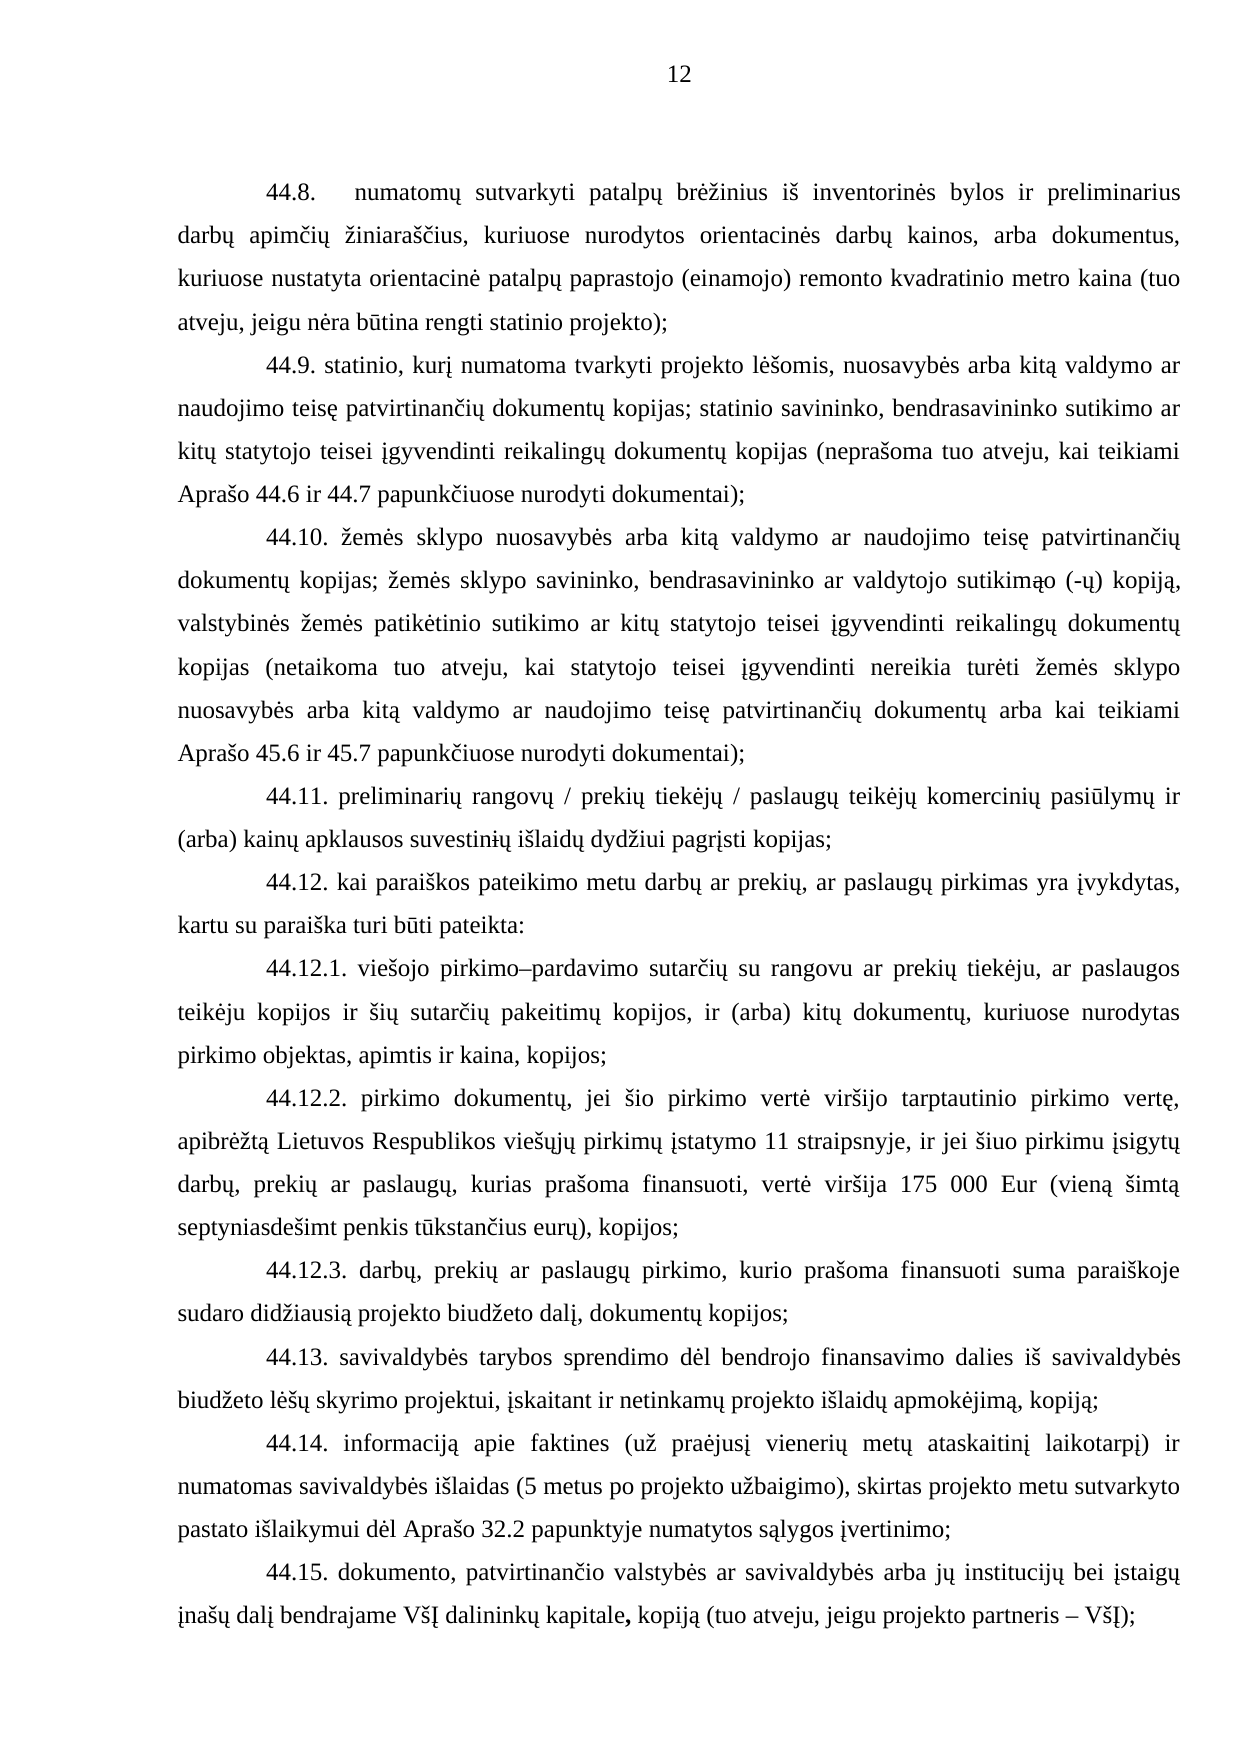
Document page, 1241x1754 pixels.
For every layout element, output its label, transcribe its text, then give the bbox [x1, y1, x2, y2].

text 44.12.2. pirkimo dokumentų, jei šio pirkimo vertė viršijo tarptautinio pirkimo vertę, apibrėžtą Lietuvos Respublikos viešųjų pirkimų įstatymo 11 straipsnyje, ir jei šiuo pirkimu įsigytų darbų, prekių ar paslaugų, kurias prašoma finansuoti, vertė viršija 175 000 Eur (vieną šimtą septyniasdešimt penkis tūkstančius eurų), kopijos; [177, 1083, 1181, 1241]
text 44.9. statinio, kurį numatoma tvarkyti projekto lėšomis, nuosavybės arba kitą valdymo ar naudojimo teisę patvirtinančių dokumentų kopijas; statinio savininko, bendrasavininko sutikimo ar kitų statytojo teisei įgyvendinti reikalingų dokumentų kopijas (neprašoma tuo atveju, kai teikiami Aprašo 44.6 ir 44.7 papunkčiuose nurodyti dokumentai); [177, 350, 1181, 508]
text 44.12. kai paraiškos pateikimo metu darbų ar prekių, ar paslaugų pirkimas yra įvykdytas, kartu su paraiška turi būti pateikta: [177, 867, 1181, 939]
text 44.10. žemės sklypo nuosavybės arba kitą valdymo ar naudojimo teisę patvirtinančių dokumentų kopijas; žemės sklypo savininko, bendrasavininko ar valdytojo sutikimąo (-ų) kopiją, valstybinės žemės patikėtinio sutikimo ar kitų statytojo teisei įgyvendinti reikalingų dokumentų kopijas (netaikoma tuo atveju, kai statytojo teisei įgyvendinti nereikia turėti žemės sklypo nuosavybės arba kitą valdymo ar naudojimo teisę patvirtinančių dokumentų arba kai teikiami Aprašo 45.6 ir 45.7 papunkčiuose nurodyti dokumentai); [177, 522, 1181, 767]
text 44.12.1. viešojo pirkimo–pardavimo sutarčių su rangovu ar prekių tiekėju, ar paslaugos teikėju kopijos ir šių sutarčių pakeitimų kopijos, ir (arba) kitų dokumentų, kuriuose nurodytas pirkimo objektas, apimtis ir kaina, kopijos; [177, 953, 1181, 1068]
text 44.14. informaciją apie faktines (už praėjusį vienerių metų ataskaitinį laikotarpį) ir numatomas savivaldybės išlaidas (5 metus po projekto užbaigimo), skirtas projekto metu sutvarkyto pastato išlaikymui dėl Aprašo 32.2 papunktyje numatytos sąlygos įvertinimo; [177, 1428, 1181, 1543]
text 44.13. savivaldybės tarybos sprendimo dėl bendrojo finansavimo dalies iš savivaldybės biudžeto lėšų skyrimo projektui, įskaitant ir netinkamų projekto išlaidų apmokėjimą, kopiją; [177, 1342, 1181, 1413]
text 44.12.3. darbų, prekių ar paslaugų pirkimo, kurio prašoma finansuoti suma paraiškoje sudaro didžiausią projekto biudžeto dalį, dokumentų kopijos; [177, 1255, 1181, 1327]
text 44.8. numatomų sutvarkyti patalpų brėžinius iš inventorinės bylos ir preliminarius darbų apimčių žiniaraščius, kuriuose nurodytos orientacinės darbų kainos, arba dokumentus, kuriuose nustatyta orientacinė patalpų paprastojo (einamojo) remonto kvadratinio metro kaina (tuo atveju, jeigu nėra būtina rengti statinio projekto); [177, 177, 1181, 335]
text 44.11. preliminarių rangovų / prekių tiekėjų / paslaugų teikėjų komercinių pasiūlymų ir (arba) kainų apklausos suvestinių išlaidų dydžiui pagrįsti kopijas; [177, 781, 1181, 853]
text 44.15. dokumento, patvirtinančio valstybės ar savivaldybės arba jų institucijų bei įstaigų įnašų dalį bendrajame VšĮ dalininkų kapitale, kopiją (tuo atveju, jeigu projekto partneris – VšĮ); [177, 1557, 1181, 1629]
